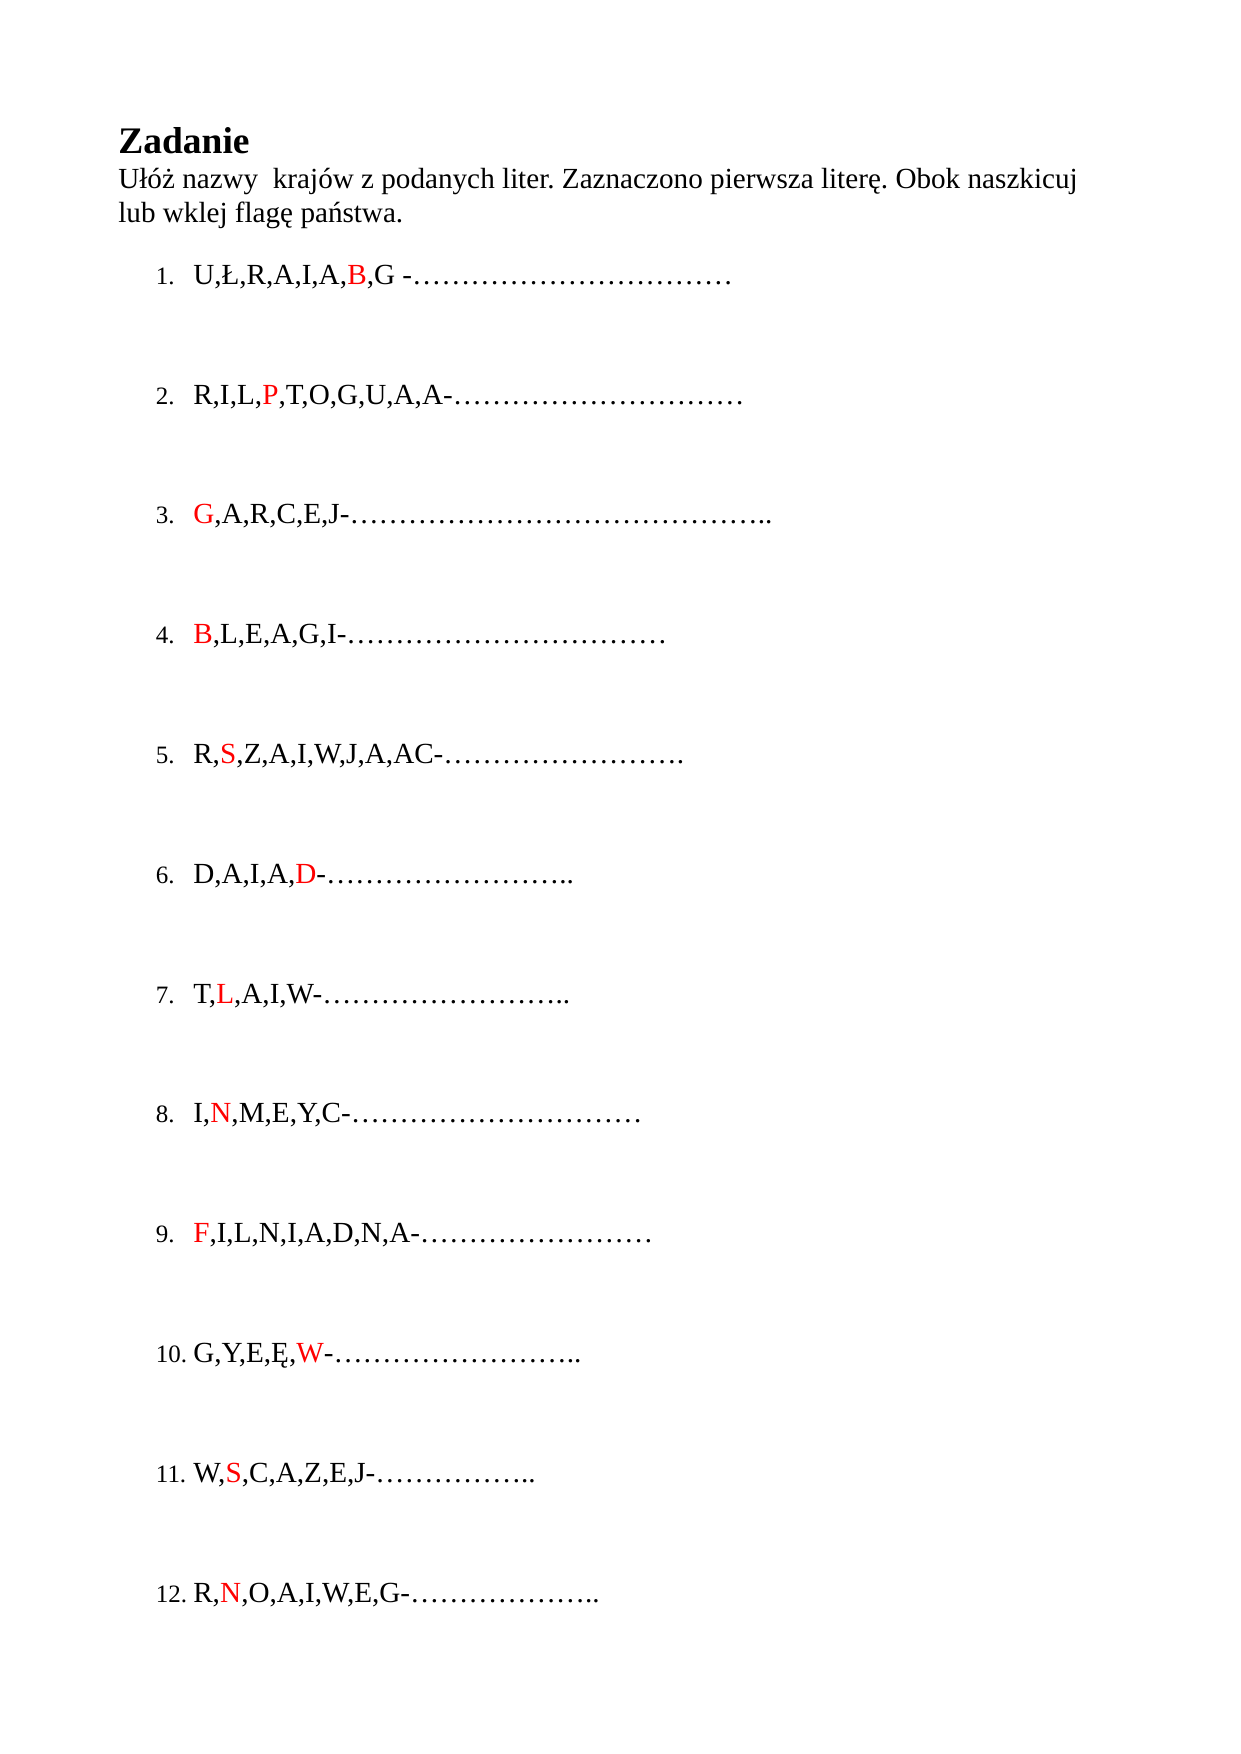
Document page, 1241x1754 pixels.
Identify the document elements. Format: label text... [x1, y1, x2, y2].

list U,Ł,R,A,I,A,B,G -…………………………… [156, 257, 1122, 291]
list R,N,O,A,I,W,E,G-……………….. [156, 1575, 1122, 1608]
list R,I,L,P,T,O,G,U,A,A-………………………… [156, 377, 1122, 410]
list W,S,C,A,Z,E,J-…………….. [156, 1455, 1122, 1488]
list F,I,L,N,I,A,D,N,A-…………………… [156, 1215, 1122, 1249]
list R,S,Z,A,I,W,J,A,AC-……………………. [156, 736, 1122, 770]
text Ułóż nazwy krajów z podanych liter. Zaznaczono pierwsza literę. Obok naszkicuj lub wklej flagę państwa. [118, 161, 1122, 228]
list G,A,R,C,E,J-…………………………………….. [156, 497, 1122, 530]
list I,N,M,E,Y,C-………………………… [156, 1096, 1122, 1129]
list D,A,I,A,D-…………………….. [156, 856, 1122, 889]
text Zadanie [118, 118, 1122, 161]
list T,L,A,I,W-…………………….. [156, 976, 1122, 1009]
list G,Y,E,Ę,W-…………………….. [156, 1335, 1122, 1369]
list B,L,E,A,G,I-…………………………… [156, 616, 1122, 650]
